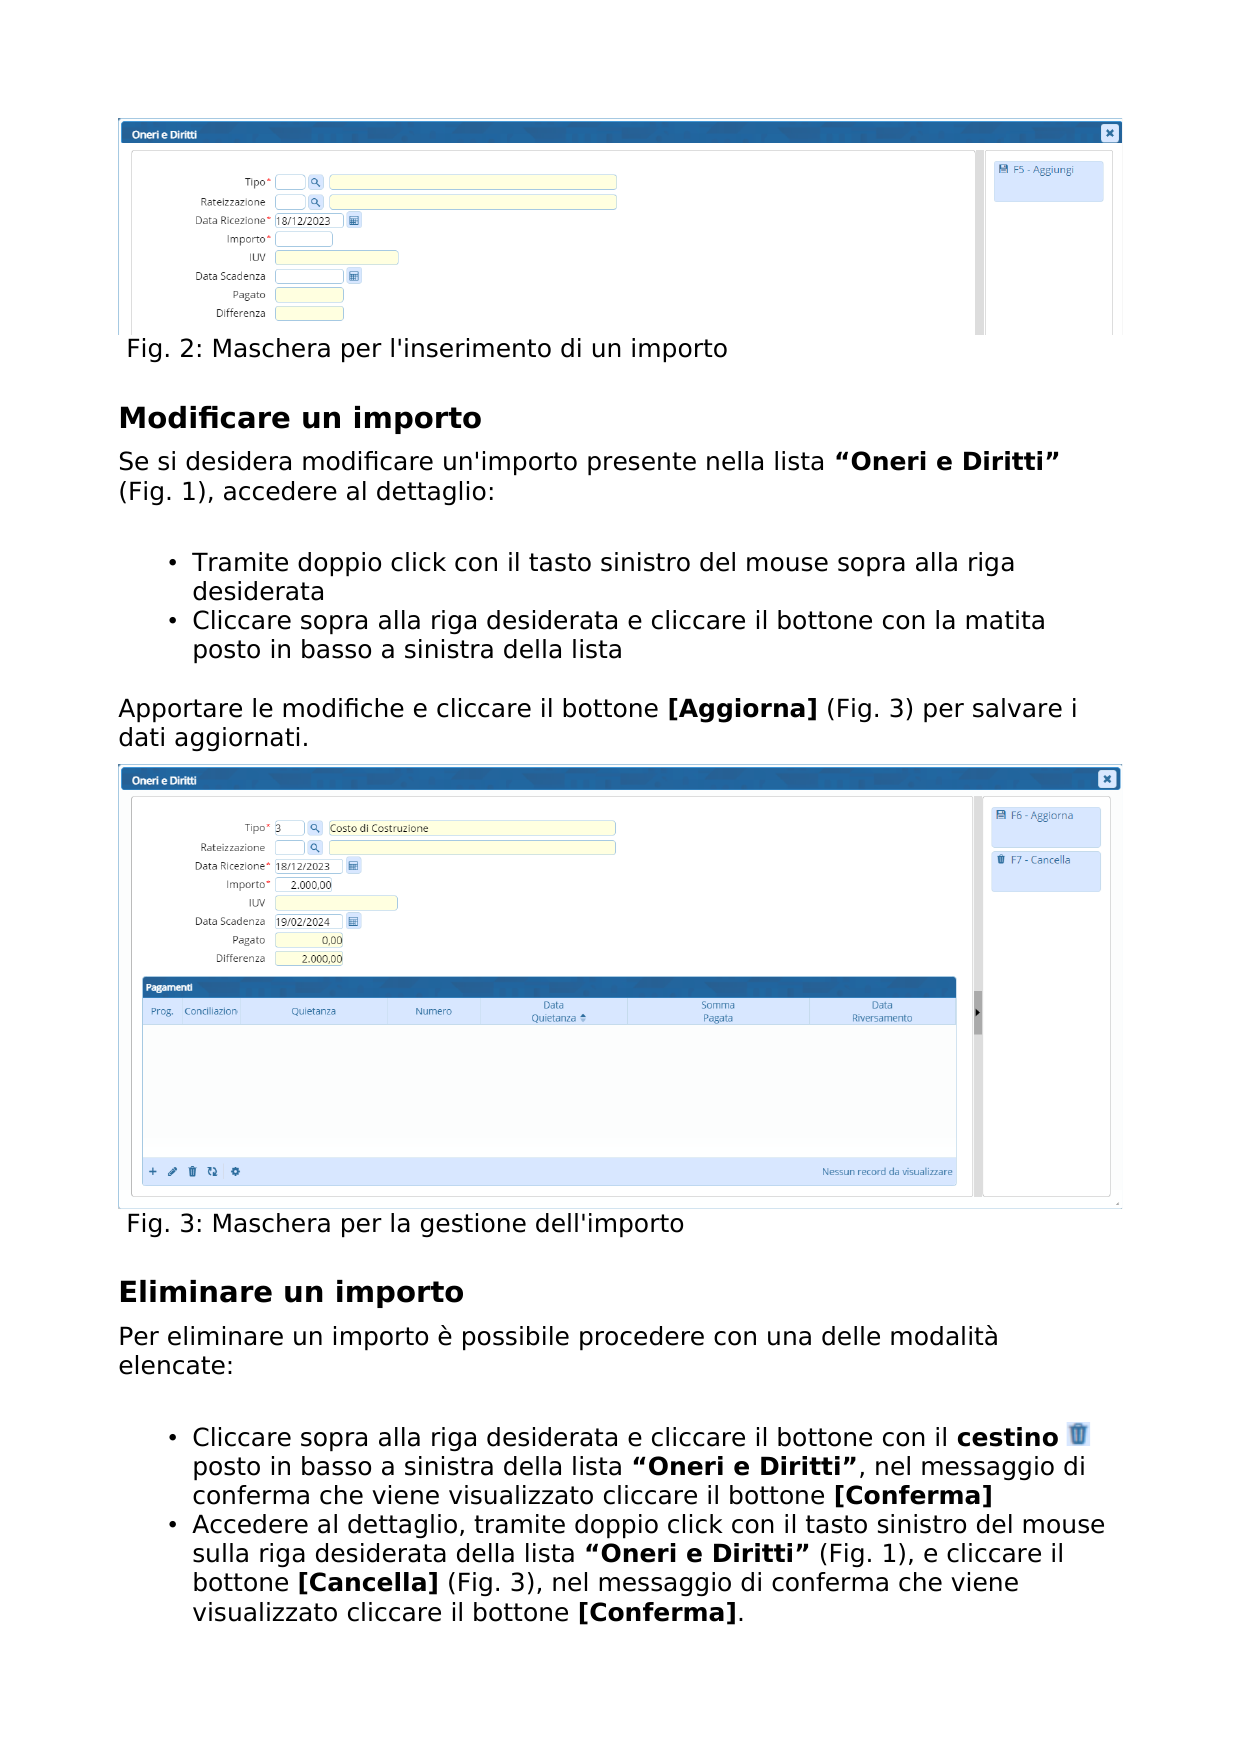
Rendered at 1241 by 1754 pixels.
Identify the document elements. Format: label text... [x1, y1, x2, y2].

subtitle Modificare un importo [118, 401, 1122, 435]
text Se si desidera modificare un'importo presente nella lista “Oneri e Diritti” (Fig. 1), accedere al dettaglio: [118, 447, 1122, 506]
picture [118, 764, 1123, 1209]
text Fig. 2: Maschera per l'inserimento di un importo [118, 335, 1122, 363]
text Fig. 3: Maschera per la gestione dell'importo [118, 1209, 1122, 1238]
text Apportare le modifiche e cliccare il bottone [Aggiorna] (Fig. 3) per salvare i dati aggiornati. [118, 694, 1122, 752]
picture [1066, 1422, 1091, 1446]
list Cliccare sopra alla riga desiderata e cliccare il bottone con il cestino posto in basso a sinistra della lista “Oneri e Diritti”, nel messaggio di conferma che viene visualizzato cliccare il bottone [Conferma] [177, 1422, 1122, 1510]
list Cliccare sopra alla riga desiderata e cliccare il bottone con la matita posto in basso a sinistra della lista [177, 606, 1122, 664]
picture [118, 118, 1123, 335]
list Accedere al dettaglio, tramite doppio click con il tasto sinistro del mouse sulla riga desiderata della lista “Oneri e Diritti” (Fig. 1), e cliccare il bottone [Cancella] (Fig. 3), nel messaggio di conferma che viene visualizzato cliccare il bottone [Conferma]. [177, 1510, 1122, 1627]
text Per eliminare un importo è possibile procedere con una delle modalità elencate: [118, 1322, 1122, 1381]
list Tramite doppio click con il tasto sinistro del mouse sopra alla riga desiderata [177, 548, 1122, 606]
subtitle Eliminare un importo [118, 1276, 1122, 1310]
